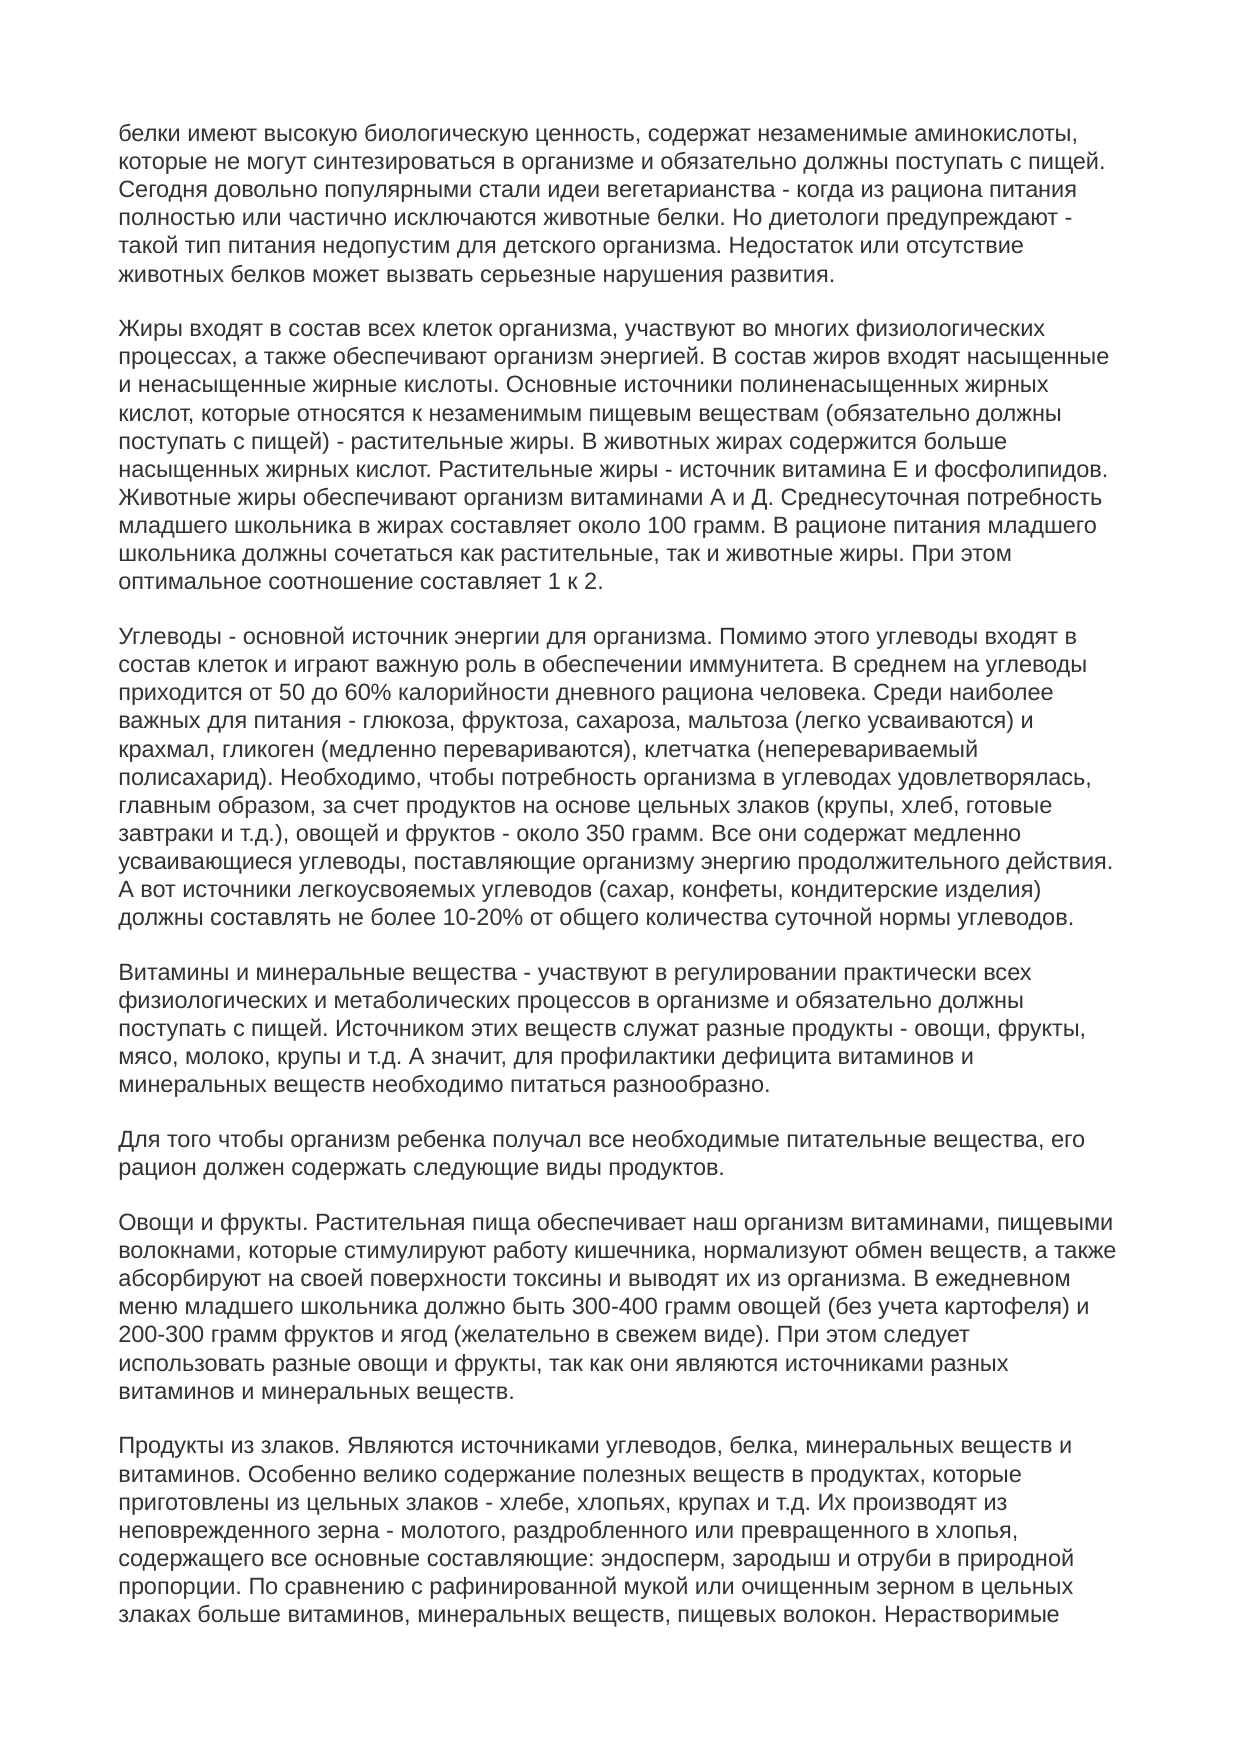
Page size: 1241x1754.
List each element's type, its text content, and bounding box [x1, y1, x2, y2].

text Жиры входят в состав всех клеток организма, участвуют во многих физиологических процессах, а также обеспечивают организм энергией. В состав жиров входят насыщенные и ненасыщенные жирные кислоты. Основные источники полиненасыщенных жирных кислот, которые относятся к незаменимым пищевым веществам (обязательно должны поступать с пищей) - растительные жиры. В животных жирах содержится больше насыщенных жирных кислот. Растительные жиры - источник витамина Е и фосфолипидов. Животные жиры обеспечивают организм витаминами А и Д. Среднесуточная потребность младшего школьника в жирах составляет около 100 грамм. В рационе питания младшего школьника должны сочетаться как растительные, так и животные жиры. При этом оптимальное соотношение составляет 1 к 2. [118, 313, 1122, 595]
text Углеводы - основной источник энергии для организма. Помимо этого углеводы входят в состав клеток и играют важную роль в обеспечении иммунитета. В среднем на углеводы приходится от 50 до 60% калорийности дневного рациона человека. Среди наиболее важных для питания - глюкоза, фруктоза, сахароза, мальтоза (легко усваиваются) и крахмал, гликоген (медленно перевариваются), клетчатка (неперевариваемый полисахарид). Необходимо, чтобы потребность организма в углеводах удовлетворялась, главным образом, за счет продуктов на основе цельных злаков (крупы, хлеб, готовые завтраки и т.д.), овощей и фруктов - около 350 грамм. Все они содержат медленно усваивающиеся углеводы, поставляющие организму энергию продолжительного действия. А вот источники легкоусвояемых углеводов (сахар, конфеты, кондитерские изделия) должны составлять не более 10-20% от общего количества суточной нормы углеводов. [118, 621, 1122, 931]
text Овощи и фрукты. Растительная пища обеспечивает наш организм витаминами, пищевыми волокнами, которые стимулируют работу кишечника, нормализуют обмен веществ, а также абсорбируют на своей поверхности токсины и выводят их из организма. В ежедневном меню младшего школьника должно быть 300-400 грамм овощей (без учета картофеля) и 200-300 грамм фруктов и ягод (желательно в свежем виде). При этом следует использовать разные овощи и фрукты, так как они являются источниками разных витаминов и минеральных веществ. [118, 1207, 1122, 1404]
text Для того чтобы организм ребенка получал все необходимые питательные вещества, его рацион должен содержать следующие виды продуктов. [118, 1124, 1122, 1181]
text белки имеют высокую биологическую ценность, содержат незаменимые аминокислоты, которые не могут синтезироваться в организме и обязательно должны поступать с пищей. Сегодня довольно популярными стали идеи вегетарианства - когда из рациона питания полностью или частично исключаются животные белки. Но диетологи предупреждают - такой тип питания недопустим для детского организма. Недостаток или отсутствие животных белков может вызвать серьезные нарушения развития. [118, 118, 1122, 287]
text Витамины и минеральные вещества - участвуют в регулировании практически всех физиологических и метаболических процессов в организме и обязательно должны поступать с пищей. Источником этих веществ служат разные продукты - овощи, фрукты, мясо, молоко, крупы и т.д. А значит, для профилактики дефицита витаминов и минеральных веществ необходимо питаться разнообразно. [118, 957, 1122, 1098]
text Продукты из злаков. Являются источниками углеводов, белка, минеральных веществ и витаминов. Особенно велико содержание полезных веществ в продуктах, которые приготовлены из цельных злаков - хлебе, хлопьях, крупах и т.д. Их производят из неповрежденного зерна - молотого, раздробленного или превращенного в хлопья, содержащего все основные составляющие: эндосперм, зародыш и отруби в природной пропорции. По сравнению с рафинированной мукой или очищенным зерном в цельных злаках больше витаминов, минеральных веществ, пищевых волокон. Нерастворимые [118, 1431, 1122, 1627]
